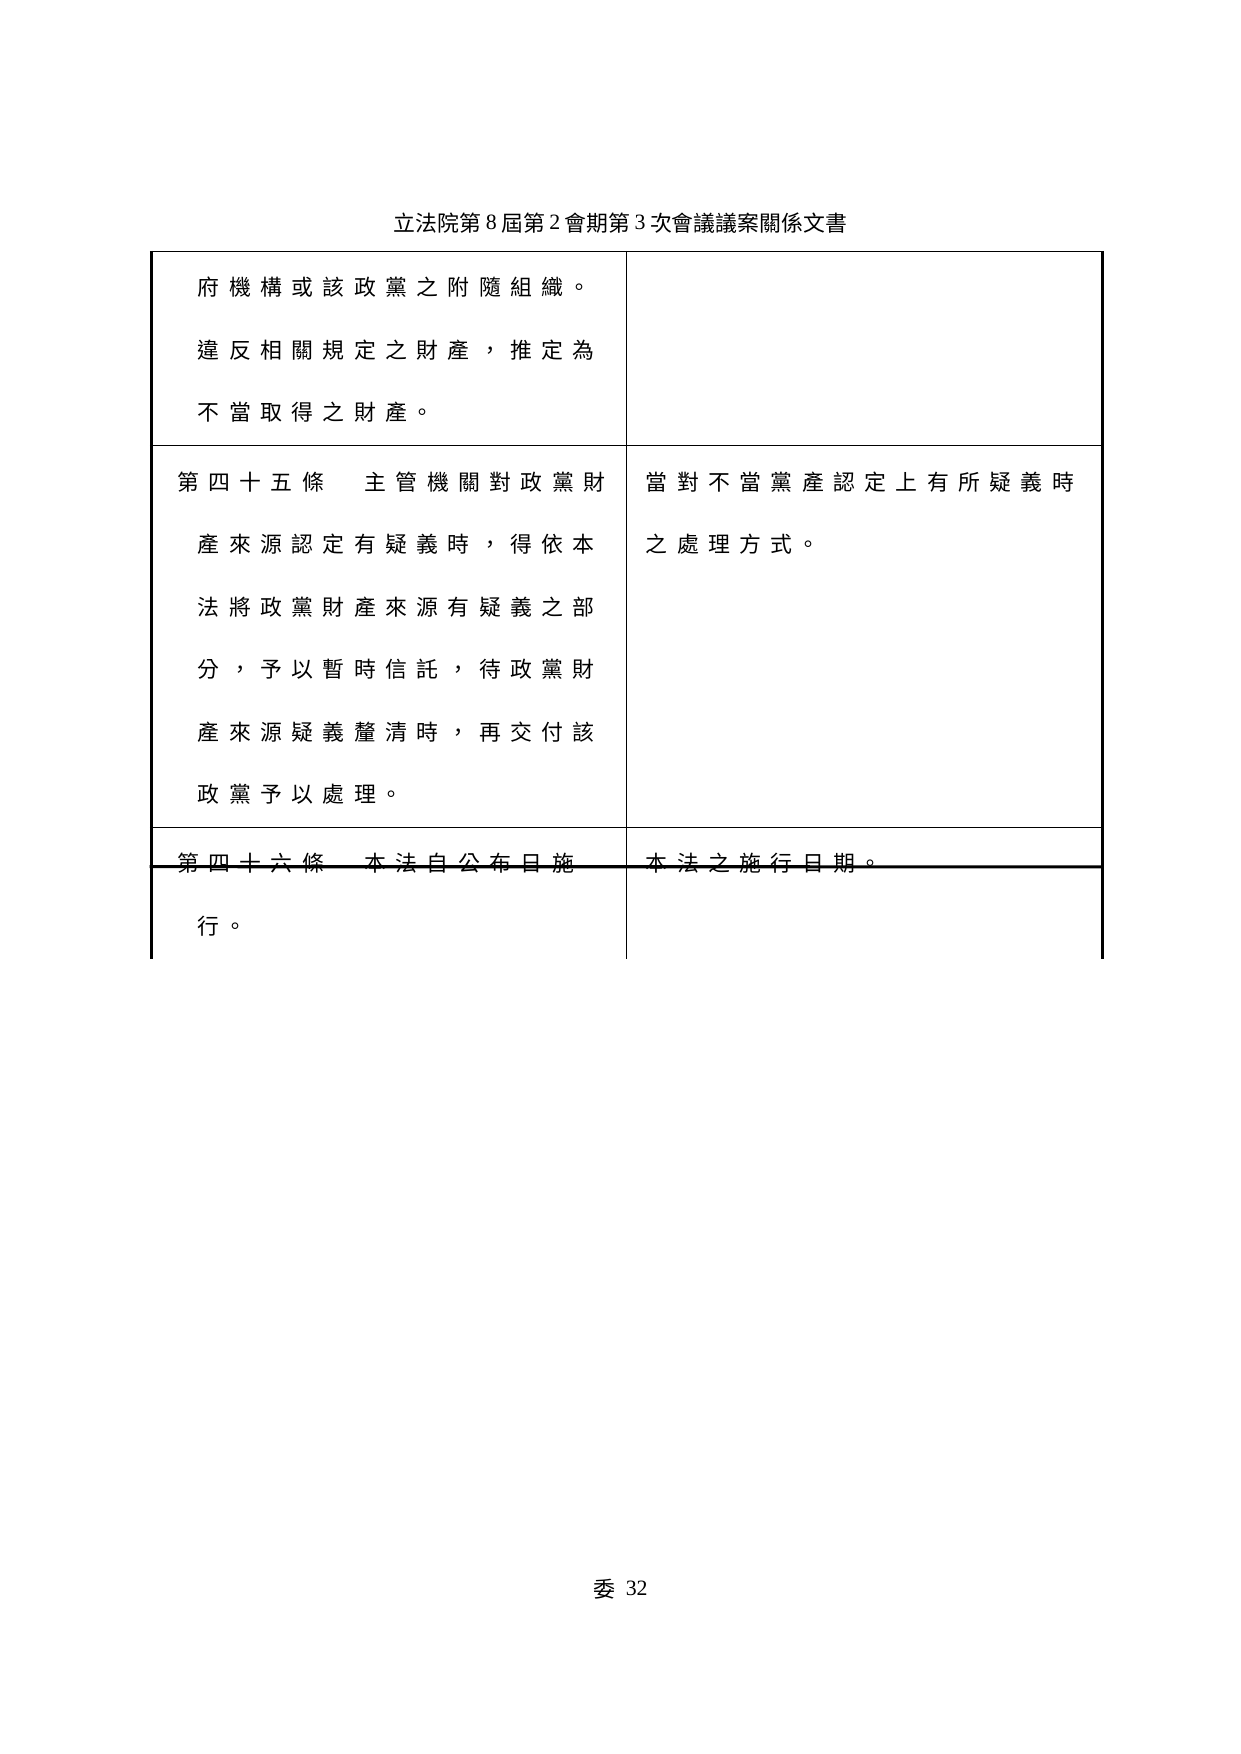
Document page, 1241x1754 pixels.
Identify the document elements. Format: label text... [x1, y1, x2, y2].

table_cell 第四十六條 本法自公布日施行。 [153, 828, 626, 865]
table_cell 第四十五條 主管機關對政黨財產來源認定有疑義時，得依本法將政黨財產來源有疑義之部分，予以暫時信託，待政黨財產來源疑義釐清時，再交付該政黨予以處理。 [153, 446, 626, 827]
table_cell 第四十六條 本法自公布日施行。 [153, 869, 626, 959]
table_cell 府機構或該政黨之附隨組織。違反相關規定之財產，推定為不當取得之財產。 [153, 252, 626, 445]
table_cell 本法之施行日期。 [627, 828, 1101, 865]
table_cell 本法之施行日期。 [627, 869, 1101, 959]
table_cell [627, 252, 1101, 445]
table_cell 當對不當黨產認定上有所疑義時之處理方式。 [627, 446, 1101, 827]
